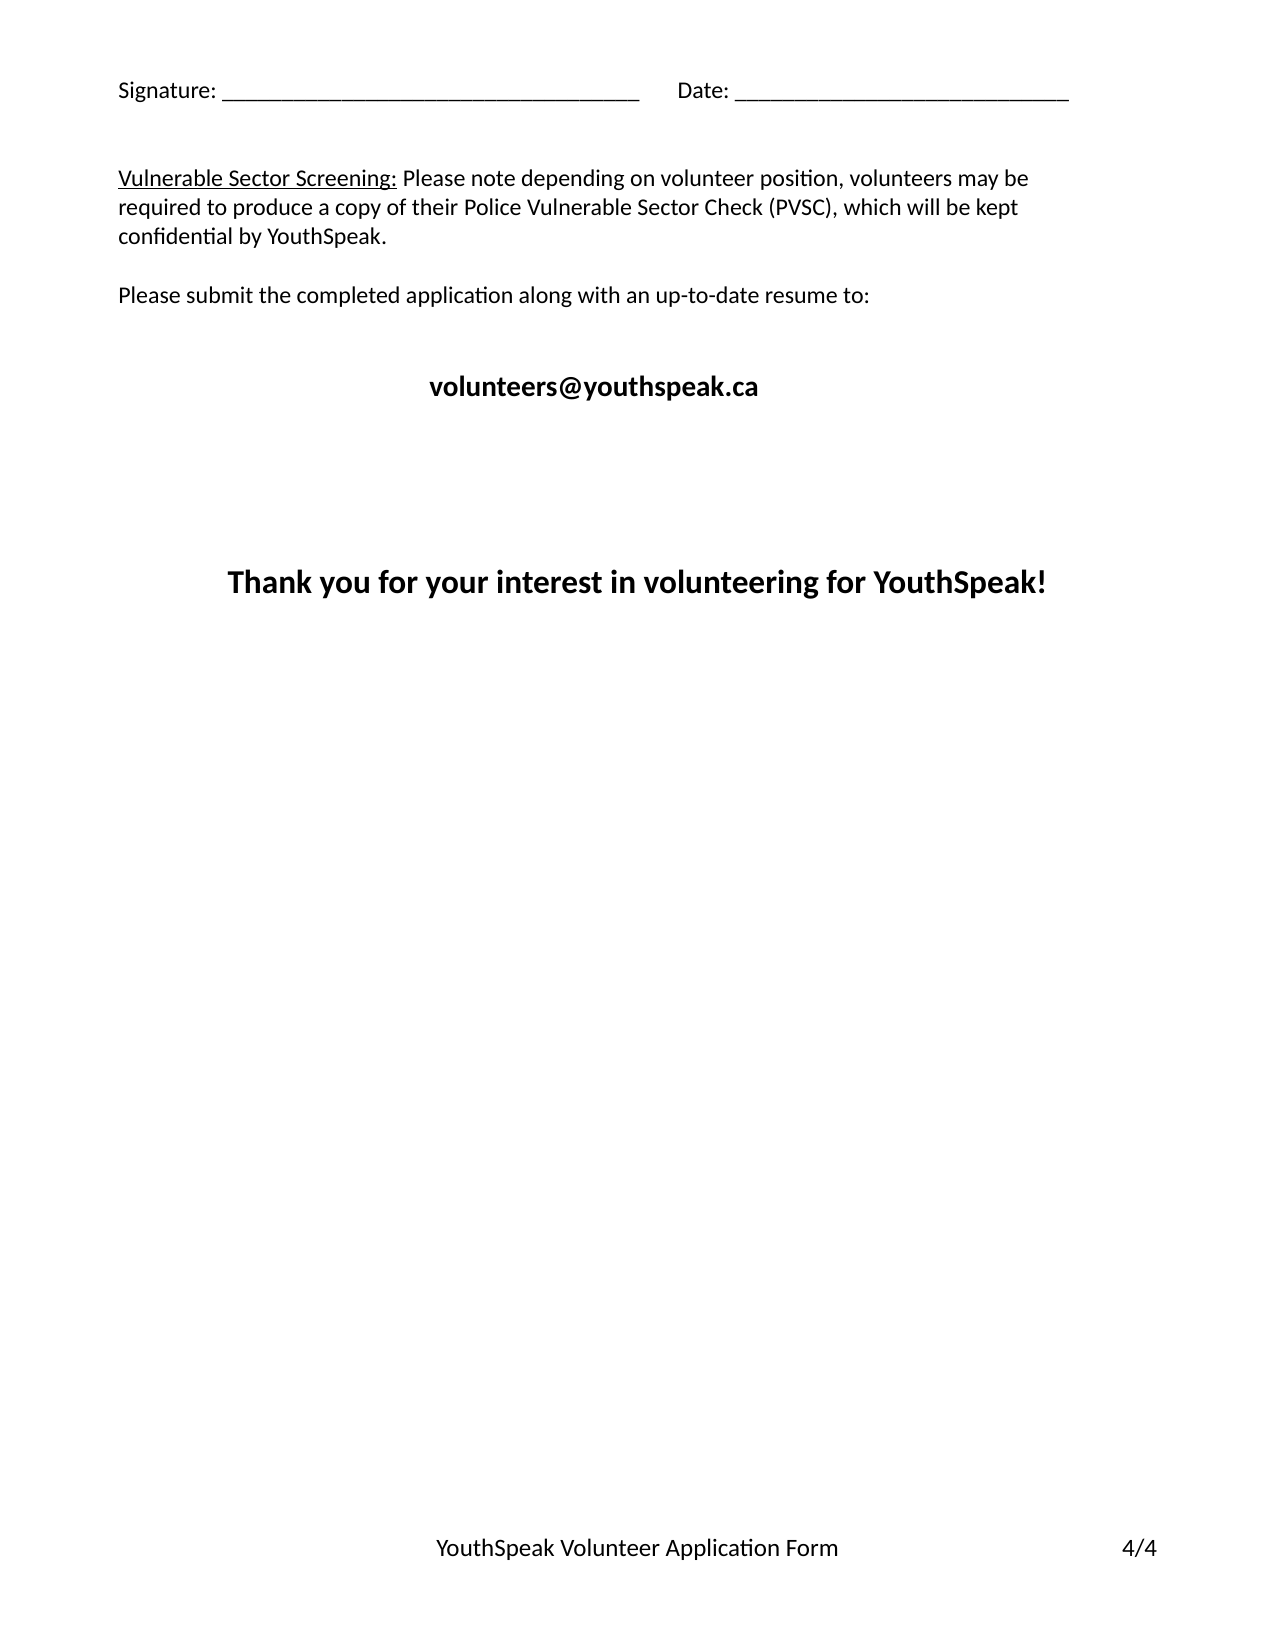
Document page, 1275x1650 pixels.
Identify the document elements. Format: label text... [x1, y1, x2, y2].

table_cell I hereby authorize Youthspeak Performance Charity Organization to obtain references from the above individuals in connection with my application for a volunteer position. I hereby authorize the above-named individuals to provide a reference in connection with my application for a volunteer position with Youthspeak Performance Charity Organization, and release them from liability in regard to it. I hereby certify that all information included in this application is true and complete. Signature: ___________________________________ Date: ____________________________ Vulnerable Sector Screening: Please note depending on volunteer position, volunteers may be required to produce a copy of their Police Vulnerable Sector Check (PVSC), which will be kept confidential by YouthSpeak. Please submit the completed application along with an up-to-date resume to: volunteers@youthspeak.ca [107, 75, 1081, 403]
text Thank you for your interest in volunteering for YouthSpeak! [118, 403, 1157, 602]
